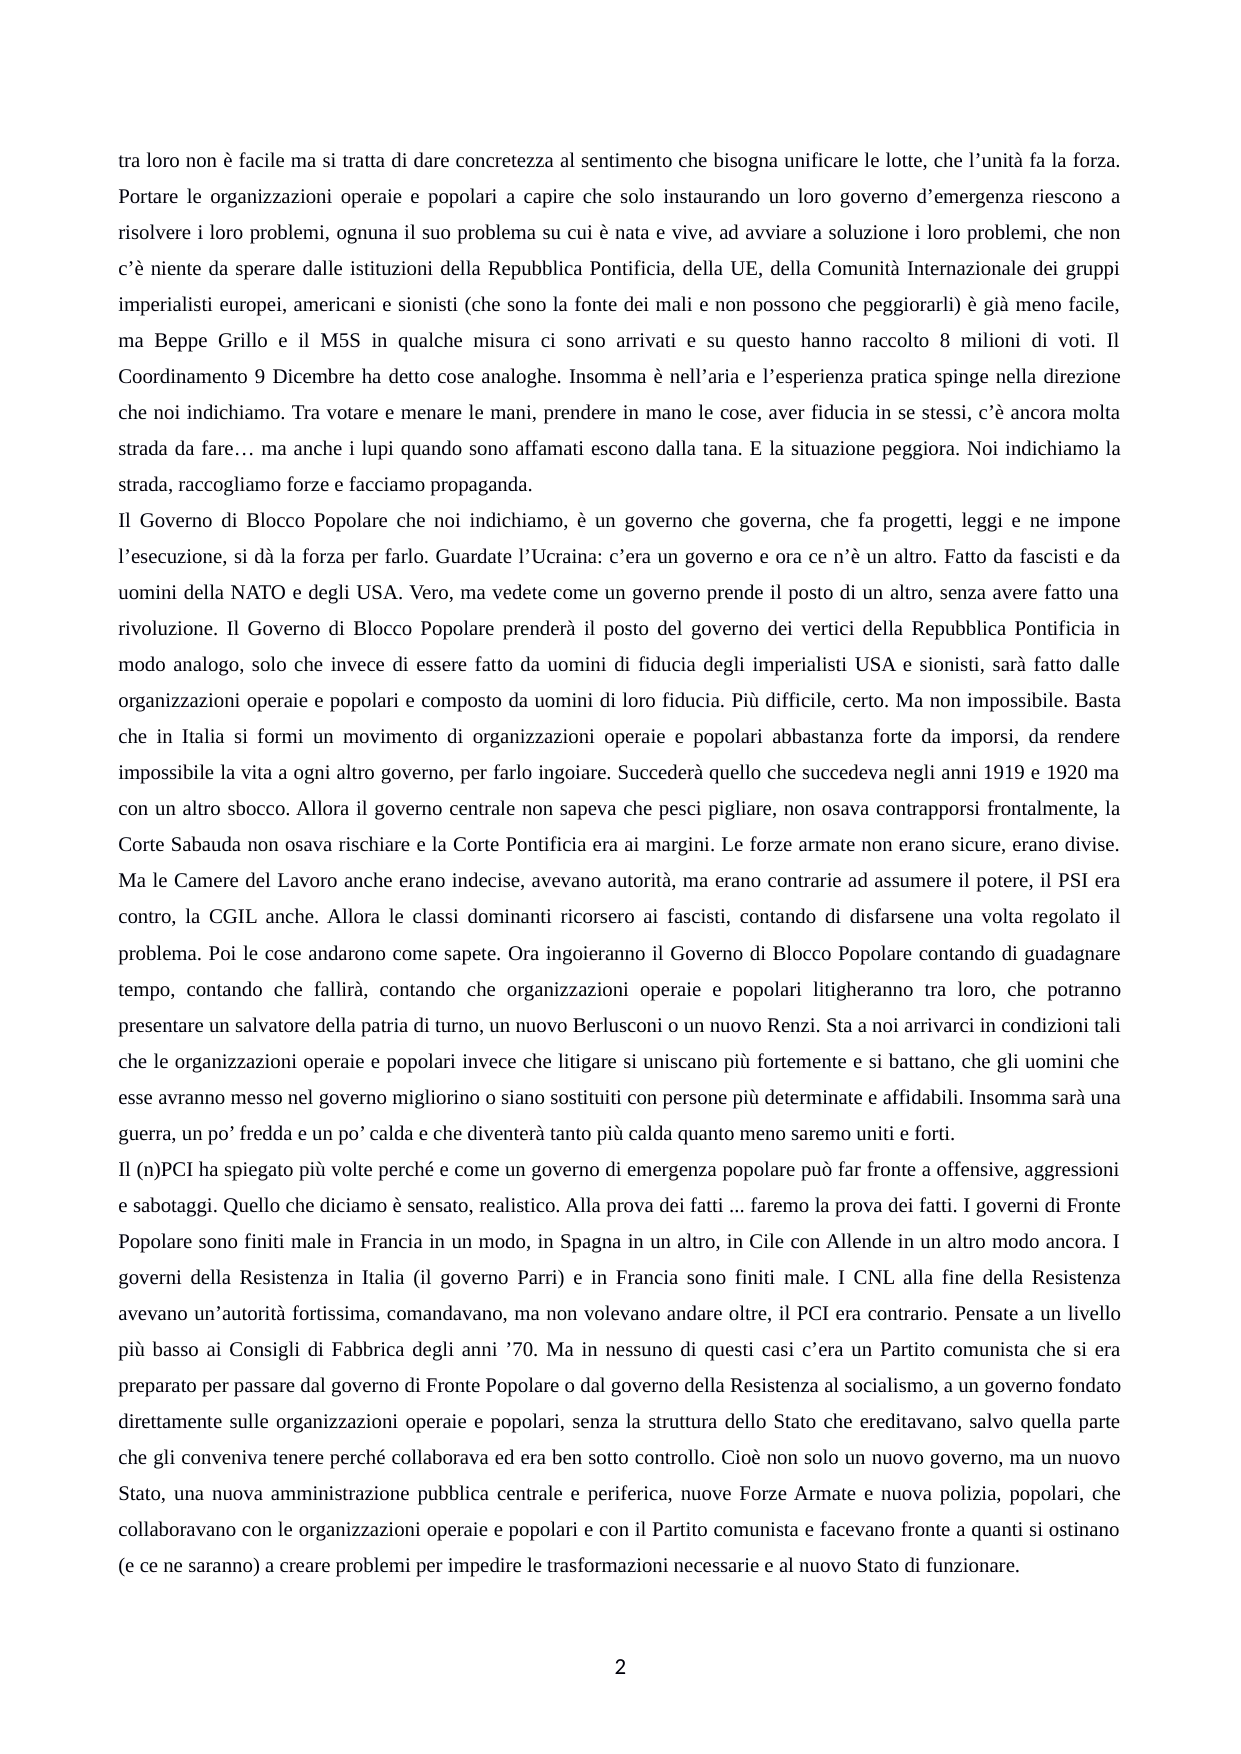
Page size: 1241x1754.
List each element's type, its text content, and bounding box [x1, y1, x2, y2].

text Il Governo di Blocco Popolare che noi indichiamo, è un governo che governa, che fa progetti, leggi e ne impone l’esecuzione, si dà la forza per farlo. Guardate l’Ucraina: c’era un governo e ora ce n’è un altro. Fatto da fascisti e da uomini della NATO e degli USA. Vero, ma vedete come un governo prende il posto di un altro, senza avere fatto una rivoluzione. Il Governo di Blocco Popolare prenderà il posto del governo dei vertici della Repubblica Pontificia in modo analogo, solo che invece di essere fatto da uomini di fiducia degli imperialisti USA e sionisti, sarà fatto dalle organizzazioni operaie e popolari e composto da uomini di loro fiducia. Più difficile, certo. Ma non impossibile. Basta che in Italia si formi un movimento di organizzazioni operaie e popolari abbastanza forte da imporsi, da rendere impossibile la vita a ogni altro governo, per farlo ingoiare. Succederà quello che succedeva negli anni 1919 e 1920 ma con un altro sbocco. Allora il governo centrale non sapeva che pesci pigliare, non osava contrapporsi frontalmente, la Corte Sabauda non osava rischiare e la Corte Pontificia era ai margini. Le forze armate non erano sicure, erano divise. Ma le Camere del Lavoro anche erano indecise, avevano autorità, ma erano contrarie ad assumere il potere, il PSI era contro, la CGIL anche. Allora le classi dominanti ricorsero ai fascisti, contando di disfarsene una volta regolato il problema. Poi le cose andarono come sapete. Ora ingoieranno il Governo di Blocco Popolare contando di guadagnare tempo, contando che fallirà, contando che organizzazioni operaie e popolari litigheranno tra loro, che potranno presentare un salvatore della patria di turno, un nuovo Berlusconi o un nuovo Renzi. Sta a noi arrivarci in condizioni tali che le organizzazioni operaie e popolari invece che litigare si uniscano più fortemente e si battano, che gli uomini che esse avranno messo nel governo migliorino o siano sostituiti con persone più determinate e affidabili. Insomma sarà una guerra, un po’ fredda e un po’ calda e che diventerà tanto più calda quanto meno saremo uniti e forti. [118, 508, 1122, 1145]
text Il (n)PCI ha spiegato più volte perché e come un governo di emergenza popolare può far fronte a offensive, aggressioni e sabotaggi. Quello che diciamo è sensato, realistico. Alla prova dei fatti ... faremo la prova dei fatti. I governi di Fronte Popolare sono finiti male in Francia in un modo, in Spagna in un altro, in Cile con Allende in un altro modo ancora. I governi della Resistenza in Italia (il governo Parri) e in Francia sono finiti male. I CNL alla fine della Resistenza avevano un’autorità fortissima, comandavano, ma non volevano andare oltre, il PCI era contrario. Pensate a un livello più basso ai Consigli di Fabbrica degli anni ’70. Ma in nessuno di questi casi c’era un Partito comunista che si era preparato per passare dal governo di Fronte Popolare o dal governo della Resistenza al socialismo, a un governo fondato direttamente sulle organizzazioni operaie e popolari, senza la struttura dello Stato che ereditavano, salvo quella parte che gli conveniva tenere perché collaborava ed era ben sotto controllo. Cioè non solo un nuovo governo, ma un nuovo Stato, una nuova amministrazione pubblica centrale e periferica, nuove Forze Armate e nuova polizia, popolari, che collaboravano con le organizzazioni operaie e popolari e con il Partito comunista e facevano fronte a quanti si ostinano (e ce ne saranno) a creare problemi per impedire le trasformazioni necessarie e al nuovo Stato di funzionare. [118, 1157, 1122, 1577]
text tra loro non è facile ma si tratta di dare concretezza al sentimento che bisogna unificare le lotte, che l’unità fa la forza. Portare le organizzazioni operaie e popolari a capire che solo instaurando un loro governo d’emergenza riescono a risolvere i loro problemi, ognuna il suo problema su cui è nata e vive, ad avviare a soluzione i loro problemi, che non c’è niente da sperare dalle istituzioni della Repubblica Pontificia, della UE, della Comunità Internazionale dei gruppi imperialisti europei, americani e sionisti (che sono la fonte dei mali e non possono che peggiorarli) è già meno facile, ma Beppe Grillo e il M5S in qualche misura ci sono arrivati e su questo hanno raccolto 8 milioni di voti. Il Coordinamento 9 Dicembre ha detto cose analoghe. Insomma è nell’aria e l’esperienza pratica spinge nella direzione che noi indichiamo. Tra votare e menare le mani, prendere in mano le cose, aver fiducia in se stessi, c’è ancora molta strada da fare… ma anche i lupi quando sono affamati escono dalla tana. E la situazione peggiora. Noi indichiamo la strada, raccogliamo forze e facciamo propaganda. [118, 148, 1122, 496]
